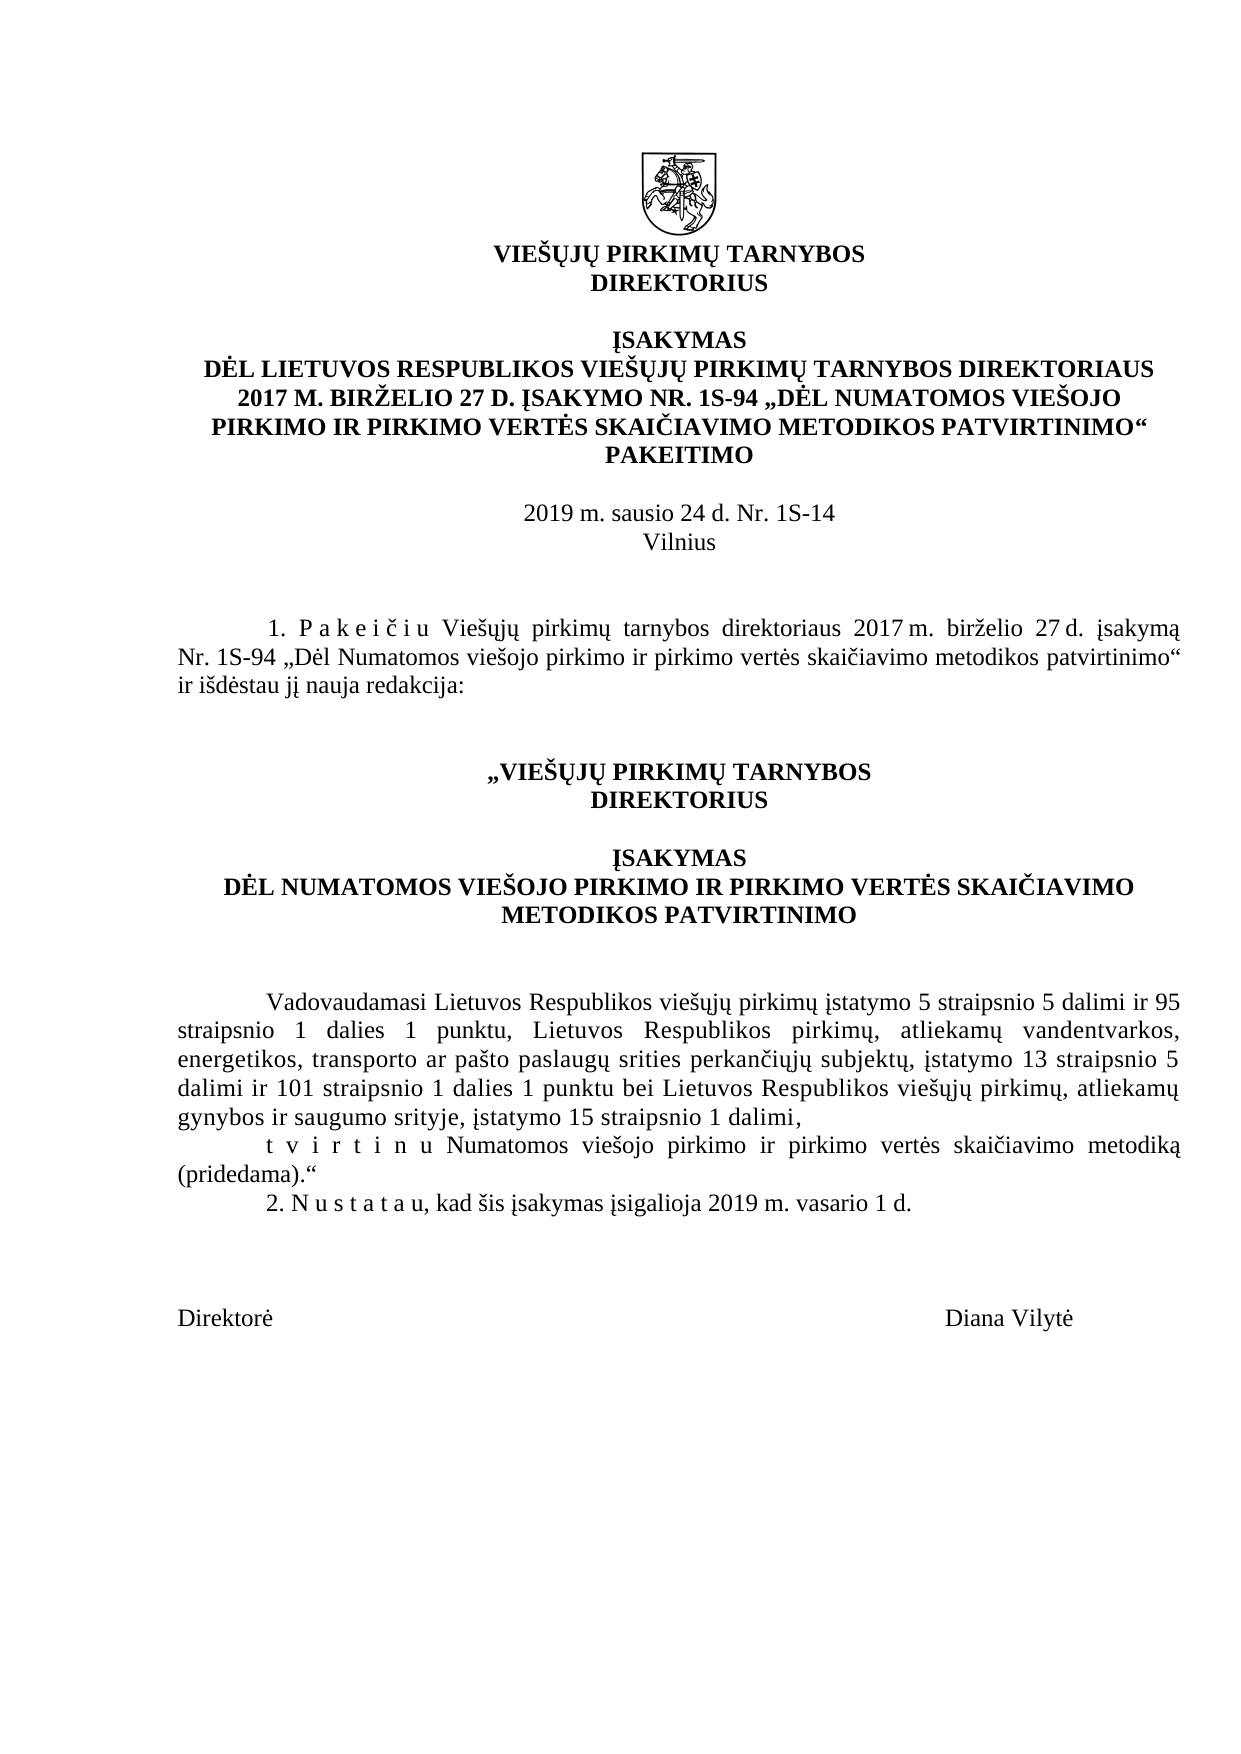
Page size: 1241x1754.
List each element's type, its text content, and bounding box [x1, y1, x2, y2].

text Dėl Lietuvos Respublikos Viešųjų pirkimų tarnybos direktoriaus 2017 m. birželio 27 d. įsakymo Nr. 1s-94 „DĖL NUMATOMOS VIEŠOJO PIRKIMO IR PIRKIMO VERTĖS SKAIČIAVIMO METODIKOS PATVIRTINIMO“ pakeitimo [177, 354, 1181, 469]
text „VIEŠŲJŲ PIRKIMŲ TARNYBOS [177, 757, 1181, 785]
text DIREKTORIUS [177, 785, 1181, 814]
text 1. P a k e i č i u Viešųjų pirkimų tarnybos direktoriaus 2017 m. birželio 27 d. įsakymą Nr. 1S-94 „Dėl Numatomos viešojo pirkimo ir pirkimo vertės skaičiavimo metodikos patvirtinimo“ ir išdėstau jį nauja redakcija: [177, 613, 1181, 699]
text ĮSAKYMAS [177, 843, 1181, 872]
text VIEŠŲJŲ PIRKIMŲ TARNYBOS [177, 239, 1181, 268]
text Vilnius [177, 527, 1181, 555]
text Įsakymas [177, 325, 1181, 354]
text t v i r t i n u Numatomos viešojo pirkimo ir pirkimo vertės skaičiavimo metodiką (pridedama).“ [177, 1130, 1181, 1188]
text DĖL NUMATOMOS VIEŠOJO PIRKIMO IR PIRKIMO VERTĖS SKAIČIAVIMO METODIKOS PATVIRTINIMO [177, 872, 1181, 929]
text Direktorė Diana Vilytė [177, 1303, 1181, 1332]
text 2019 m. sausio 24 d. Nr. 1S-14 [177, 498, 1181, 527]
text 2. N u s t a t a u, kad šis įsakymas įsigalioja 2019 m. vasario 1 d. [177, 1188, 1181, 1217]
text Vadovaudamasi Lietuvos Respublikos viešųjų pirkimų įstatymo 5 straipsnio 5 dalimi ir 95 straipsnio 1 dalies 1 punktu, Lietuvos Respublikos pirkimų, atliekamų vandentvarkos, energetikos, transporto ar pašto paslaugų srities perkančiųjų subjektų, įstatymo 13 straipsnio 5 dalimi ir 101 straipsnio 1 dalies 1 punktu bei Lietuvos Respublikos viešųjų pirkimų, atliekamų gynybos ir saugumo srityje, įstatymo 15 straipsnio 1 dalimi, [177, 987, 1181, 1130]
text DIREKTORIUS [177, 268, 1181, 297]
